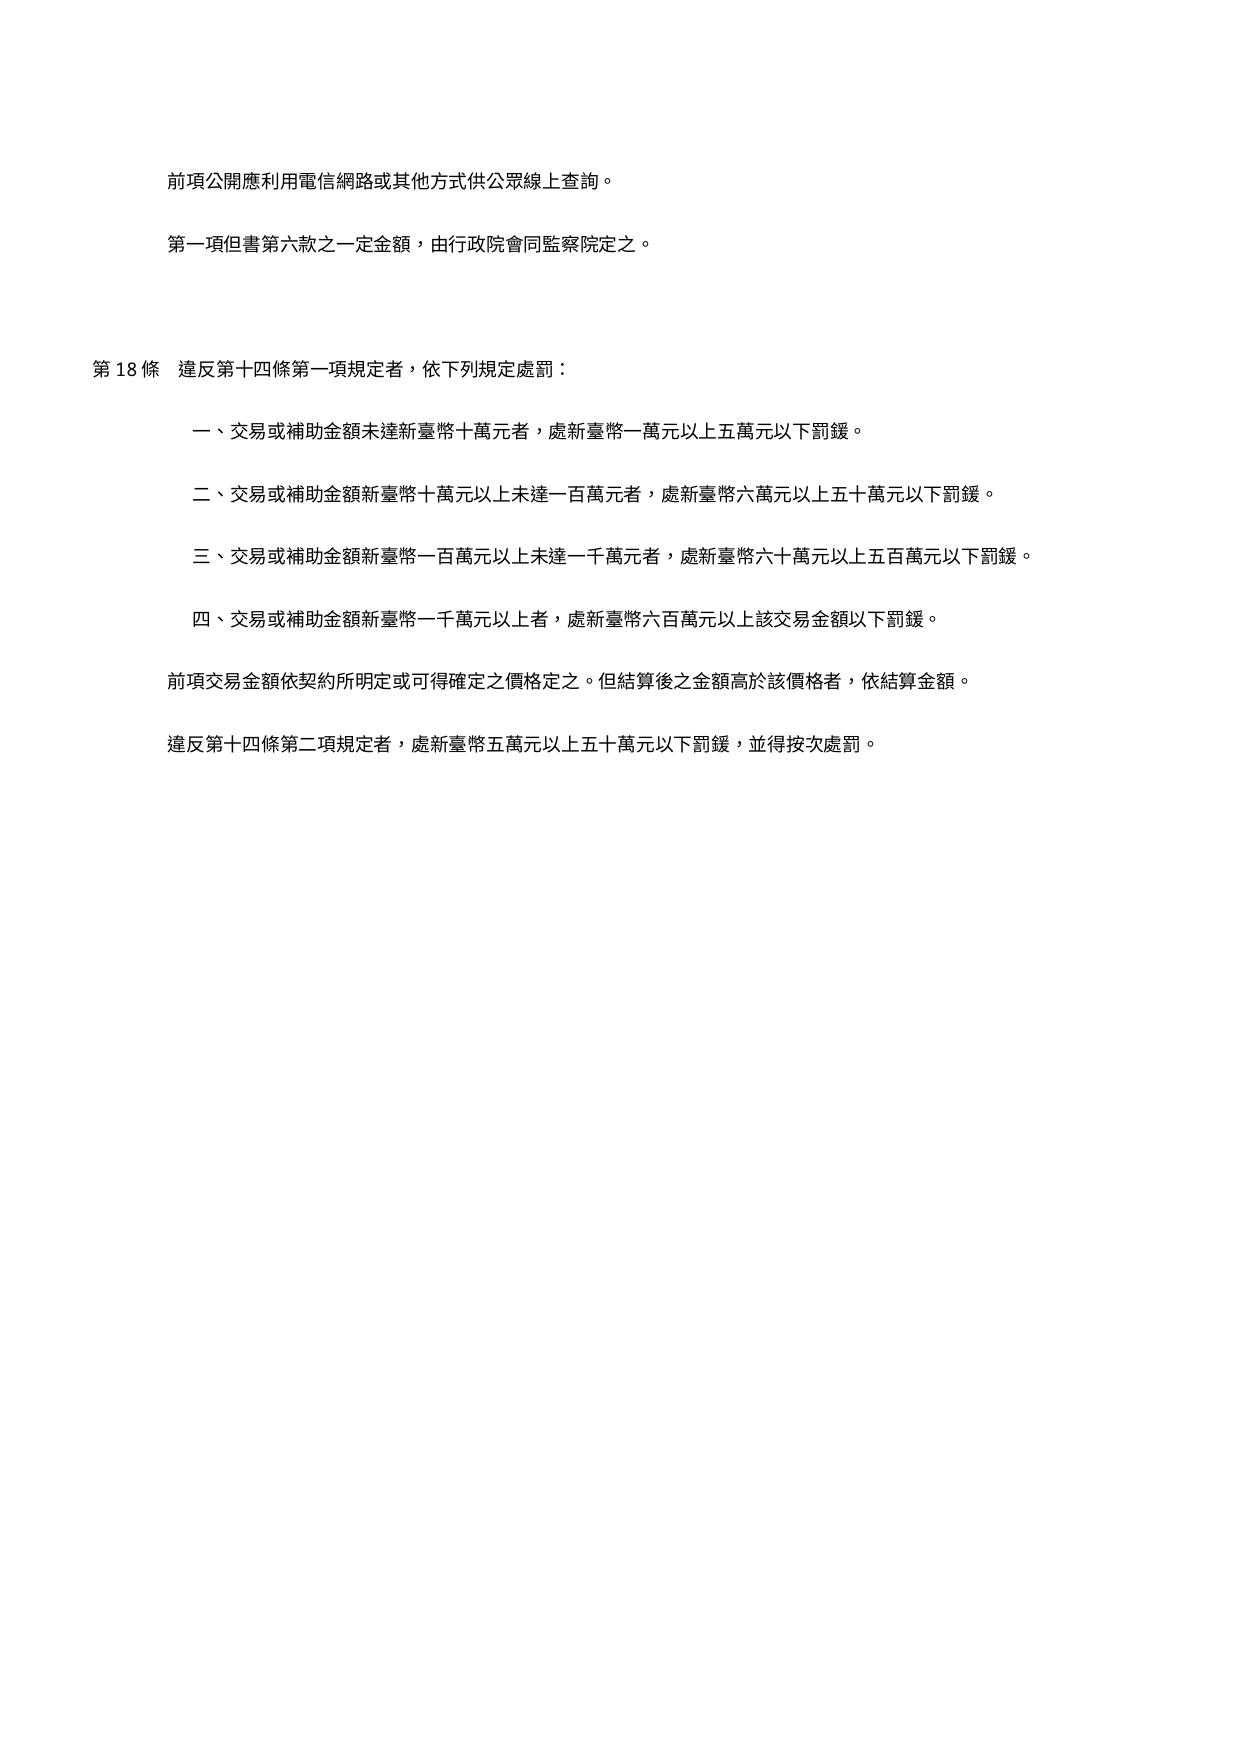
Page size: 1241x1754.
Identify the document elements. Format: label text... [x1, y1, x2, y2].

text 第一項但書第六款之一定金額，由行政院會同監察院定之。 [167, 202, 1137, 264]
text 第18條 違反第十四條第一項規定者，依下列規定處罰： [92, 327, 1137, 389]
text 四、交易或補助金額新臺幣一千萬元以上者，處新臺幣六百萬元以上該交易金額以下罰鍰。 [192, 577, 1137, 639]
text 三、交易或補助金額新臺幣一百萬元以上未達一千萬元者，處新臺幣六十萬元以上五百萬元以下罰鍰。 [192, 514, 1137, 577]
text 前項交易金額依契約所明定或可得確定之價格定之。但結算後之金額高於該價格者，依結算金額。 [167, 639, 1137, 702]
text 違反第十四條第二項規定者，處新臺幣五萬元以上五十萬元以下罰鍰，並得按次處罰。 [167, 702, 1137, 764]
text 一、交易或補助金額未達新臺幣十萬元者，處新臺幣一萬元以上五萬元以下罰鍰。 [192, 389, 1137, 452]
text 二、交易或補助金額新臺幣十萬元以上未達一百萬元者，處新臺幣六萬元以上五十萬元以下罰鍰。 [192, 452, 1137, 514]
text 前項公開應利用電信網路或其他方式供公眾線上查詢。 [167, 139, 1137, 202]
